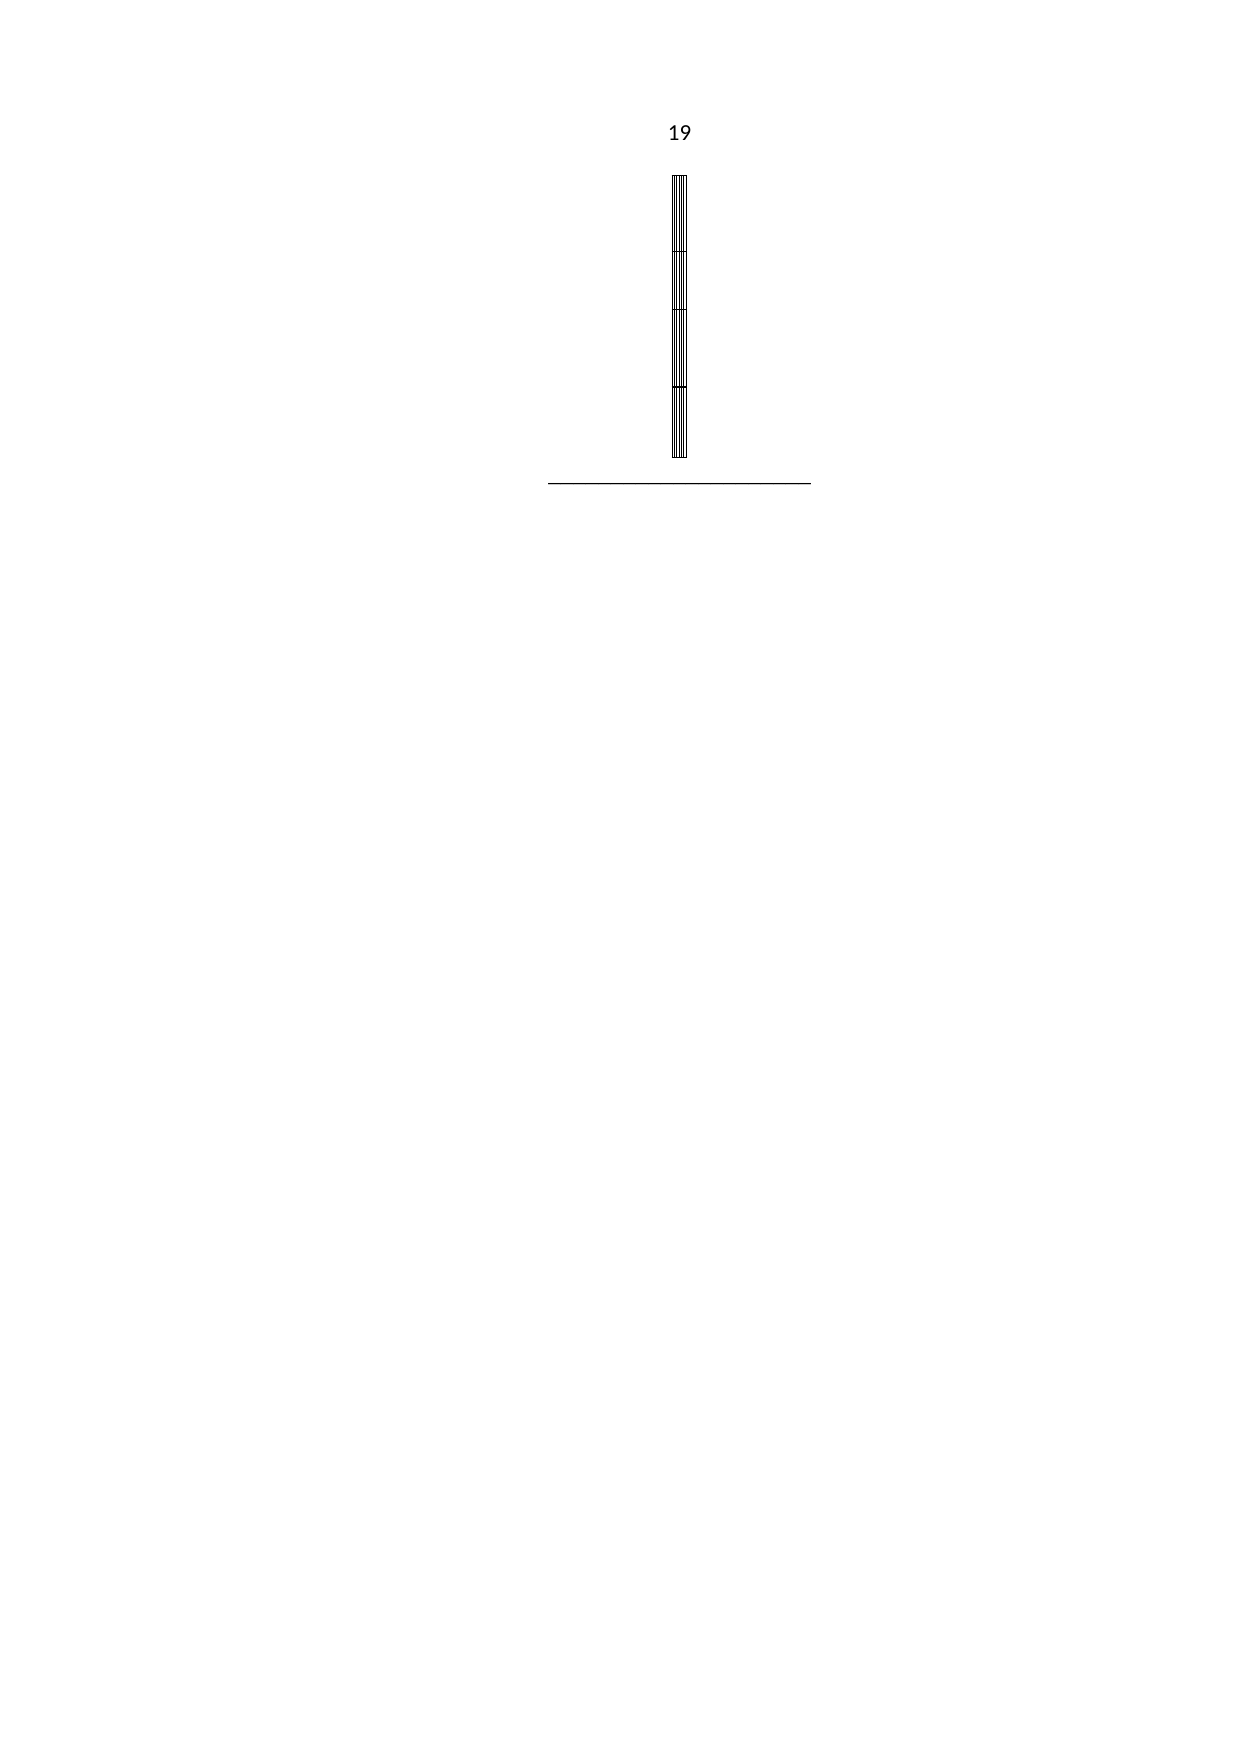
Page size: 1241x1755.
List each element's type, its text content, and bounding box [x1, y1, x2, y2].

text _____________________ [177, 458, 1181, 487]
